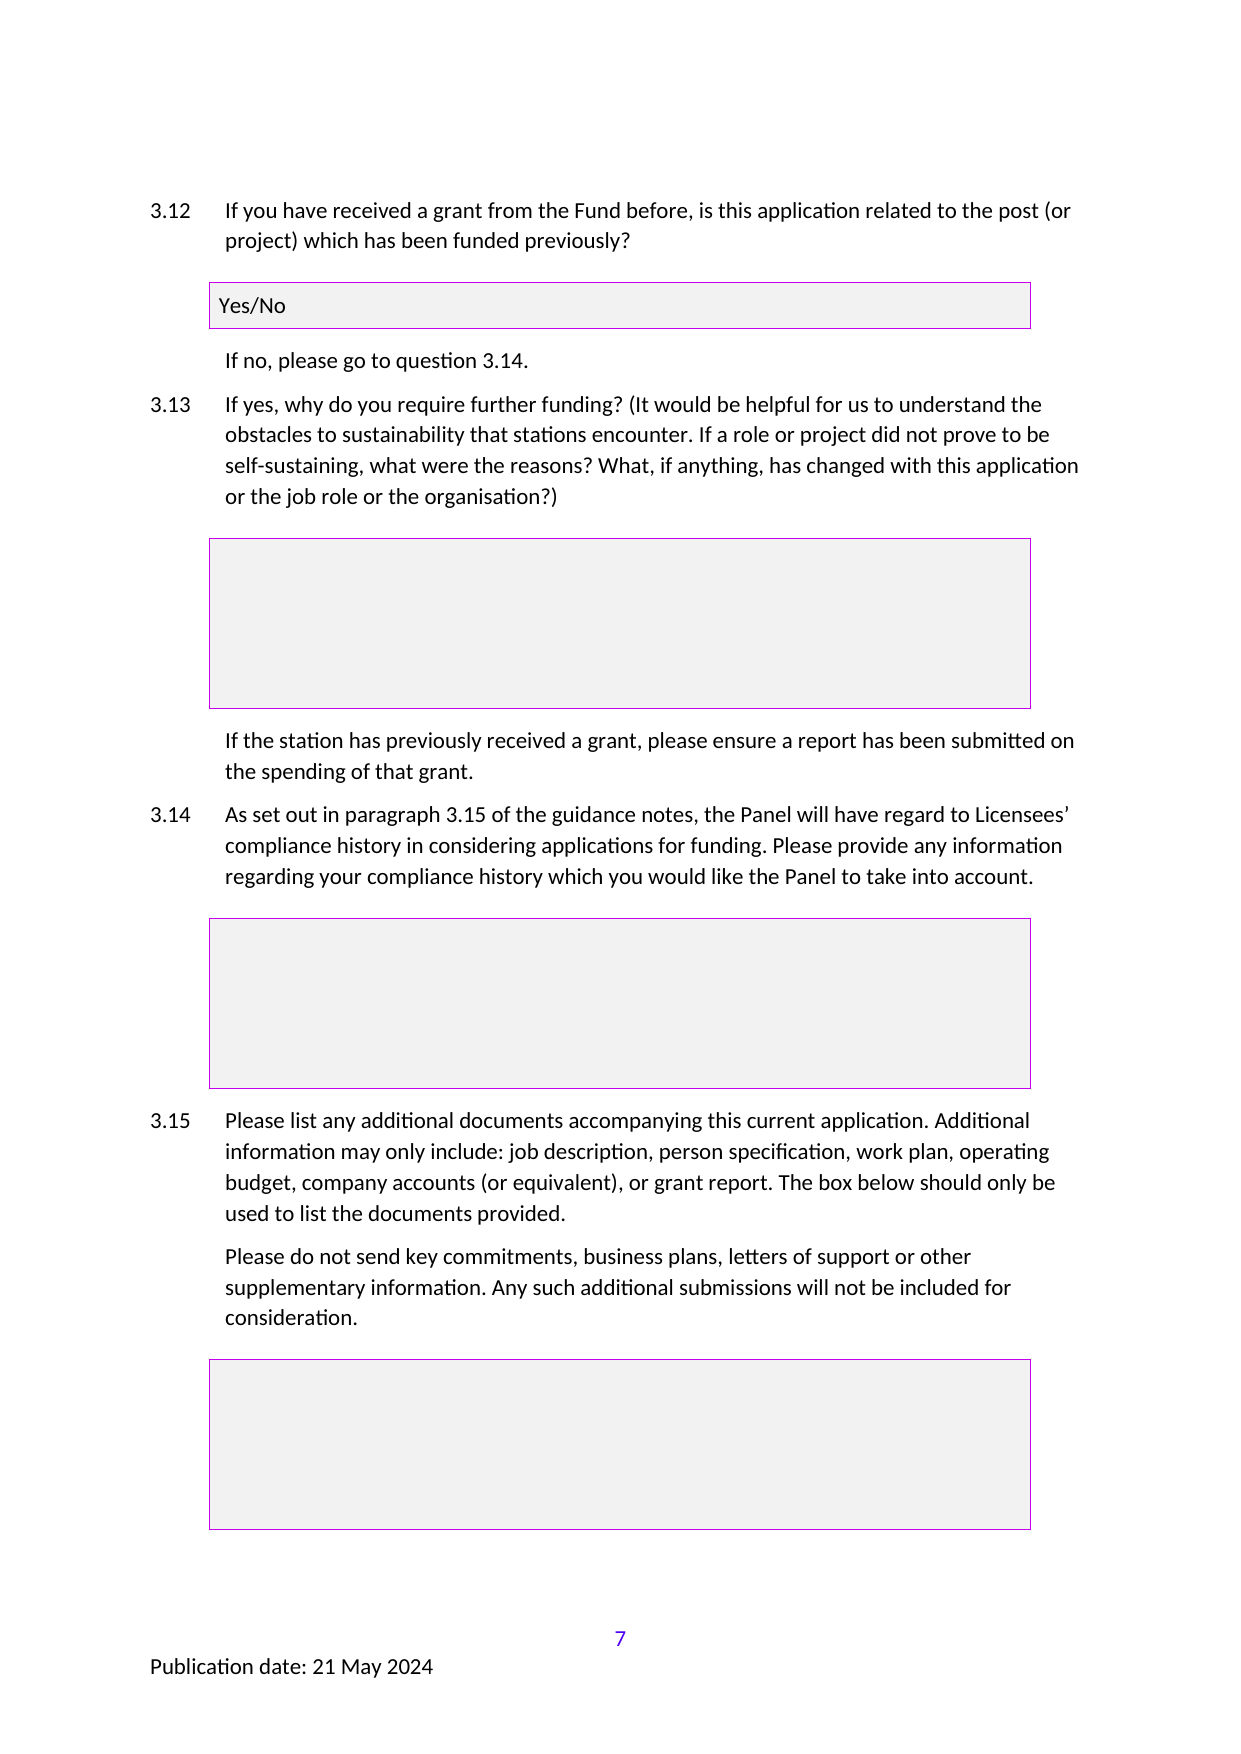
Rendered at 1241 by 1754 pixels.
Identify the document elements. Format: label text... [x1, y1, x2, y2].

text If the station has previously received a grant, please ensure a report has been submitted on the spending of that grant. [225, 727, 1090, 785]
text Please do not send key commitments, business plans, letters of support or other supplementary information. Any such additional submissions will not be included for consideration. [225, 1242, 1090, 1331]
text 3.15 Please list any additional documents accompanying this current application. Additional information may only include: job description, person specification, work plan, operating budget, company accounts (or equivalent), or grant report. The box below should only be used to list the documents provided. [150, 1106, 1090, 1227]
text 3.12 If you have received a grant from the Fund before, is this application related to the post (or project) which has been funded previously? [150, 196, 1090, 254]
text Yes/No [210, 283, 1030, 328]
text 3.13 If yes, why do you require further funding? (It would be helpful for us to understand the obstacles to sustainability that stations encounter. If a role or project did not prove to be self-sustaining, what were the reasons? What, if anything, has changed with this application or the job role or the organisation?) [150, 390, 1090, 510]
text 3.14 As set out in paragraph 3.15 of the guidance notes, the Panel will have regard to Licensees’ compliance history in considering applications for funding. Please provide any information regarding your compliance history which you would like the Panel to take into account. [150, 801, 1090, 890]
text If no, please go to question 3.14. [150, 347, 1090, 375]
